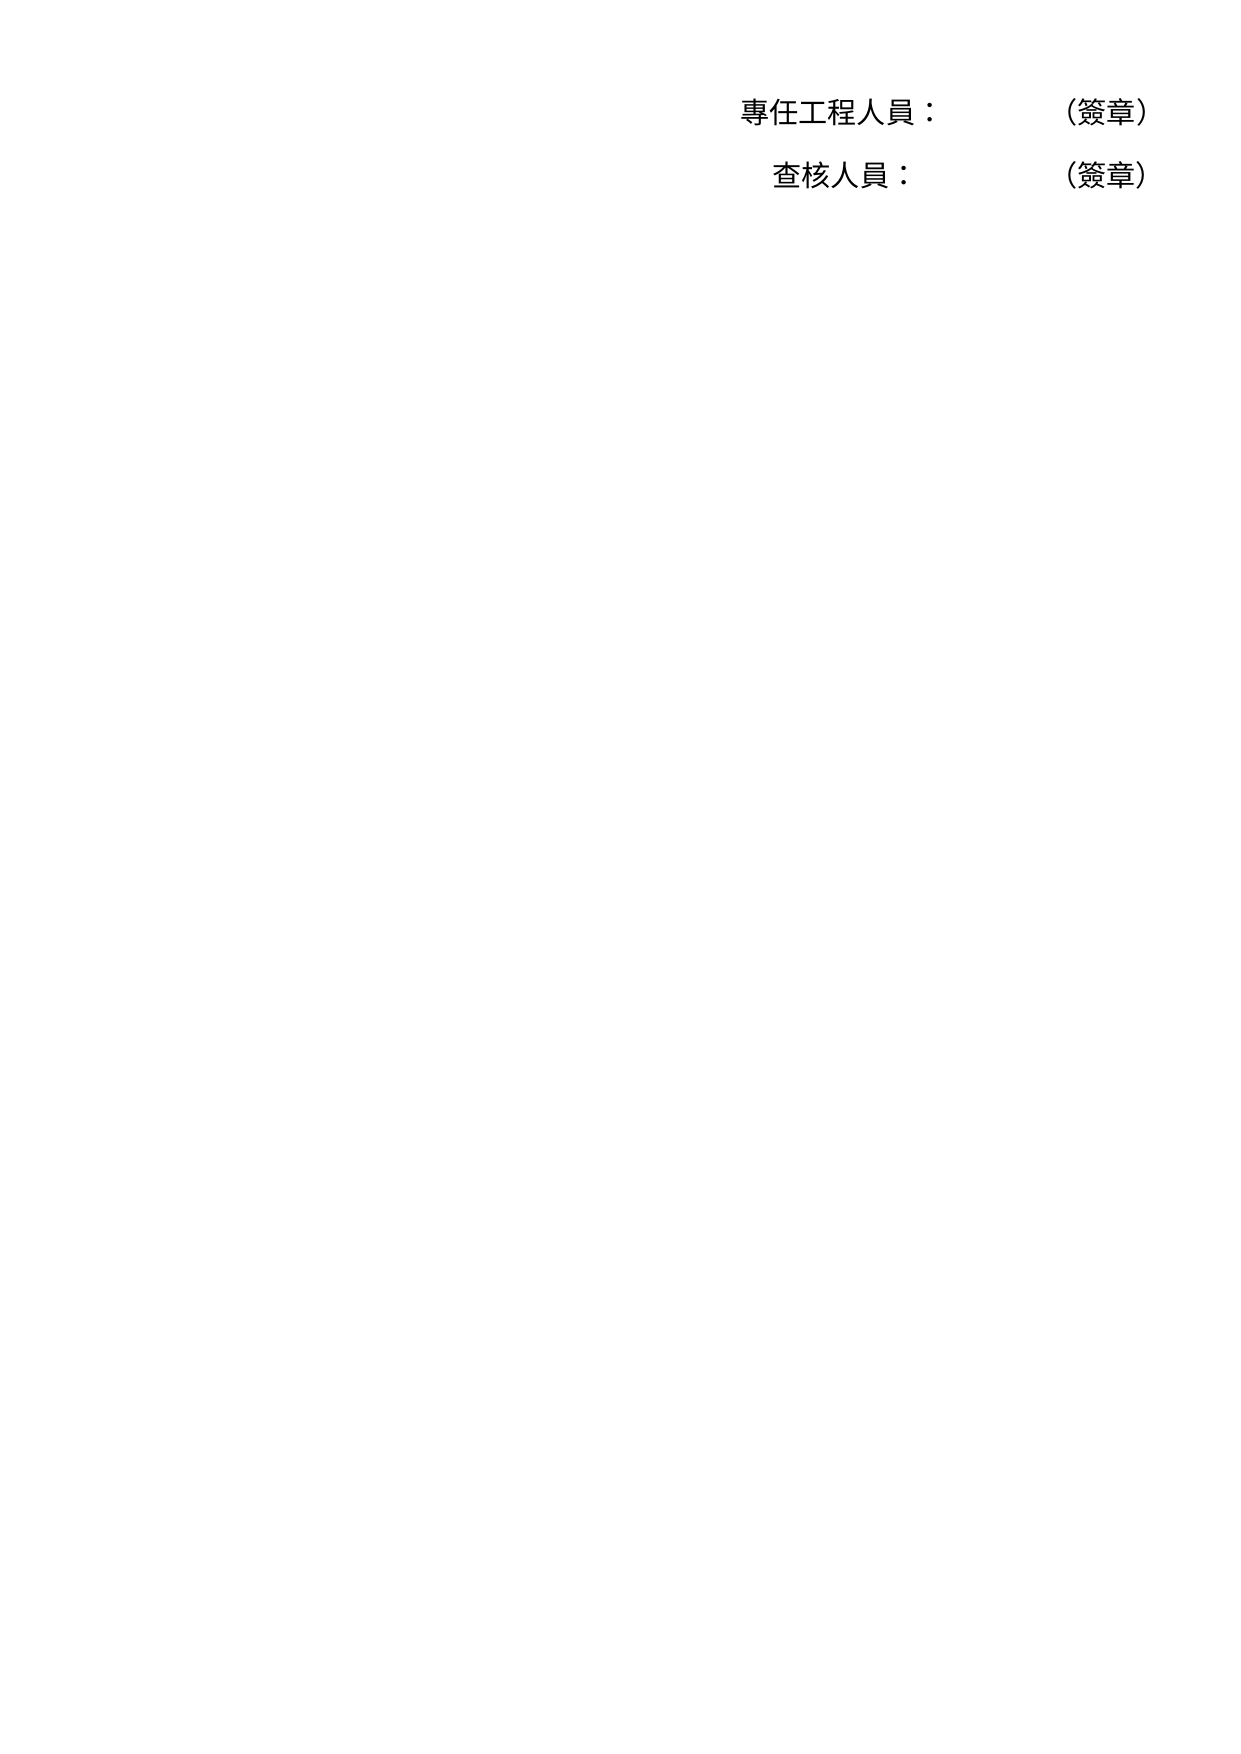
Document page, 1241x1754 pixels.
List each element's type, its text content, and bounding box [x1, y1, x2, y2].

text 專任工程人員： （簽章） [75, 89, 1165, 132]
list 查核人員： （簽章） [239, 153, 1165, 195]
